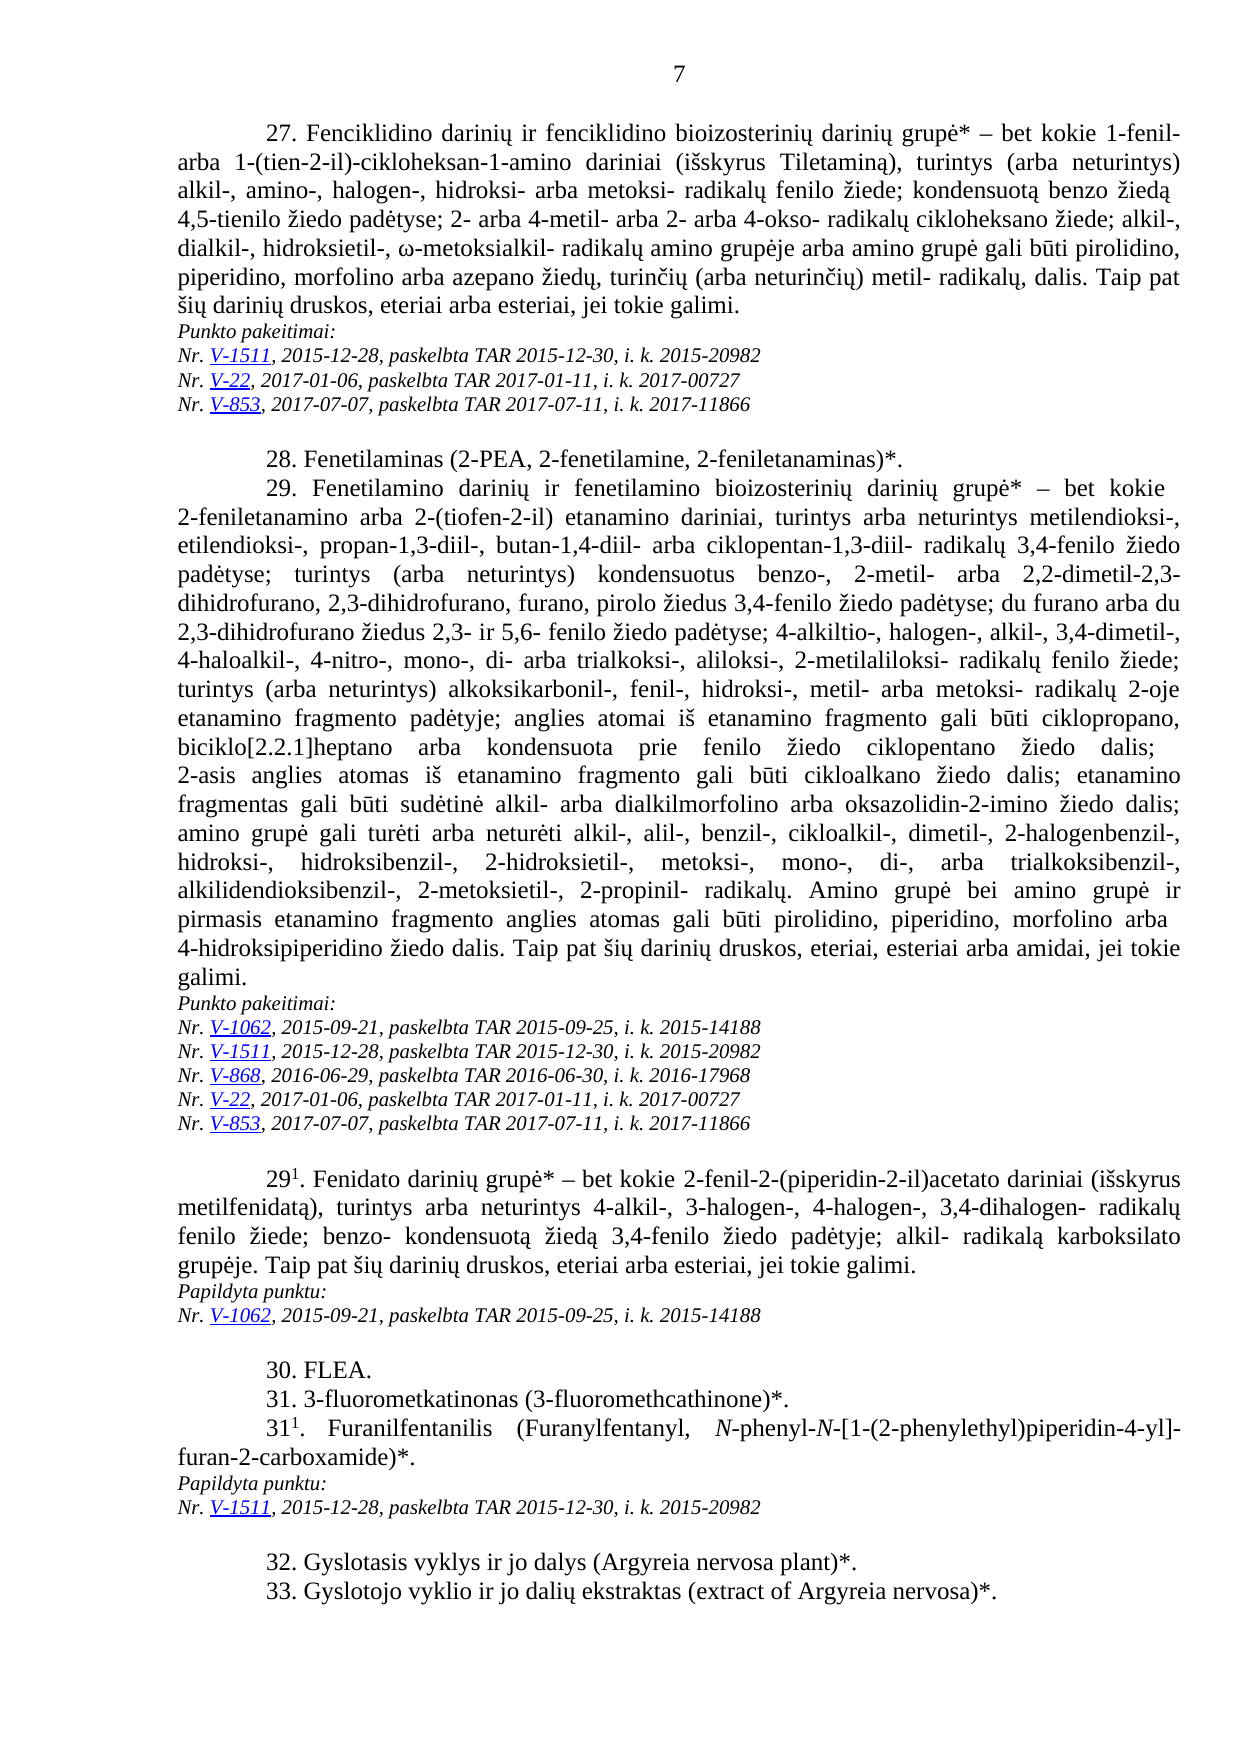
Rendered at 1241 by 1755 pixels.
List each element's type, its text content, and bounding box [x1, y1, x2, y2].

text Papildyta punktu: [177, 1471, 1181, 1495]
text 29. Fenetilamino darinių ir fenetilamino bioizosterinių darinių grupė* – bet kokie 2-feniletanamino arba 2-(tiofen-2-il) etanamino dariniai, turintys arba neturintys metilendioksi-, etilendioksi-, propan-1,3-diil-, butan-1,4-diil- arba ciklopentan-1,3-diil- radikalų 3,4-fenilo žiedo padėtyse; turintys (arba neturintys) kondensuotus benzo-, 2-metil- arba 2,2-dimetil-2,3-dihidrofurano, 2,3-dihidrofurano, furano, pirolo žiedus 3,4-fenilo žiedo padėtyse; du furano arba du 2,3-dihidrofurano žiedus 2,3- ir 5,6- fenilo žiedo padėtyse; 4-alkiltio-, halogen-, alkil-, 3,4-dimetil-, 4-haloalkil-, 4-nitro-, mono-, di- arba trialkoksi-, aliloksi-, 2-metilaliloksi- radikalų fenilo žiede; turintys (arba neturintys) alkoksikarbonil-, fenil-, hidroksi-, metil- arba metoksi- radikalų 2-oje etanamino fragmento padėtyje; anglies atomai iš etanamino fragmento gali būti ciklopropano, biciklo[2.2.1]heptano arba kondensuota prie fenilo žiedo ciklopentano žiedo dalis; 2-asis anglies atomas iš etanamino fragmento gali būti cikloalkano žiedo dalis; etanamino fragmentas gali būti sudėtinė alkil- arba dialkilmorfolino arba oksazolidin-2-imino žiedo dalis; amino grupė gali turėti arba neturėti alkil-, alil-, benzil-, cikloalkil-, dimetil-, 2-halogenbenzil-, hidroksi-, hidroksibenzil-, 2-hidroksietil-, metoksi-, mono-, di-, arba trialkoksibenzil-, alkilidendioksibenzil-, 2-metoksietil-, 2-propinil- radikalų. Amino grupė bei amino grupė ir pirmasis etanamino fragmento anglies atomas gali būti pirolidino, piperidino, morfolino arba 4-hidroksipiperidino žiedo dalis. Taip pat šių darinių druskos, eteriai, esteriai arba amidai, jei tokie galimi. [177, 473, 1181, 991]
text Nr. V-22, 2017-01-06, paskelbta TAR 2017-01-11, i. k. 2017-00727 [177, 1087, 1181, 1111]
text Punkto pakeitimai: [177, 991, 1181, 1015]
text 33. Gyslotojo vyklio ir jo dalių ekstraktas (extract of Argyreia nervosa)*. [177, 1576, 1181, 1605]
text Nr. V-1062, 2015-09-21, paskelbta TAR 2015-09-25, i. k. 2015-14188 [177, 1015, 1181, 1039]
text 27. Fenciklidino darinių ir fenciklidino bioizosterinių darinių grupė* – bet kokie 1-fenil- arba 1-(tien-2-il)-cikloheksan-1-amino dariniai (išskyrus Tiletaminą), turintys (arba neturintys) alkil-, amino-, halogen-, hidroksi- arba metoksi- radikalų fenilo žiede; kondensuotą benzo žiedą 4,5-tienilo žiedo padėtyse; 2- arba 4-metil- arba 2- arba 4-okso- radikalų cikloheksano žiede; alkil-, dialkil-, hidroksietil-, ω-metoksialkil- radikalų amino grupėje arba amino grupė gali būti pirolidino, piperidino, morfolino arba azepano žiedų, turinčių (arba neturinčių) metil- radikalų, dalis. Taip pat šių darinių druskos, eteriai arba esteriai, jei tokie galimi. [177, 118, 1181, 319]
text 31. 3-fluorometkatinonas (3-fluoromethcathinone)*. [177, 1384, 1181, 1413]
text Nr. V-868, 2016-06-29, paskelbta TAR 2016-06-30, i. k. 2016-17968 [177, 1063, 1181, 1087]
text 311. Furanilfentanilis (Furanylfentanyl, N-phenyl-N-[1-(2-phenylethyl)piperidin-4-yl]-furan-2-carboxamide)*. [177, 1413, 1181, 1471]
text Nr. V-1511, 2015-12-28, paskelbta TAR 2015-12-30, i. k. 2015-20982 [177, 343, 1181, 367]
text 30. FLEA. [177, 1356, 1181, 1384]
text Nr. V-1062, 2015-09-21, paskelbta TAR 2015-09-25, i. k. 2015-14188 [177, 1303, 1181, 1327]
text Nr. V-853, 2017-07-07, paskelbta TAR 2017-07-11, i. k. 2017-11866 [177, 1111, 1181, 1135]
text Nr. V-853, 2017-07-07, paskelbta TAR 2017-07-11, i. k. 2017-11866 [177, 392, 1181, 416]
text 28. Fenetilaminas (2-PEA, 2-fenetilamine, 2-feniletanaminas)*. [177, 444, 1181, 473]
text Nr. V-1511, 2015-12-28, paskelbta TAR 2015-12-30, i. k. 2015-20982 [177, 1039, 1181, 1063]
text Nr. V-1511, 2015-12-28, paskelbta TAR 2015-12-30, i. k. 2015-20982 [177, 1495, 1181, 1519]
text 291. Fenidato darinių grupė* – bet kokie 2-fenil-2-(piperidin-2-il)acetato dariniai (išskyrus metilfenidatą), turintys arba neturintys 4-alkil-, 3-halogen-, 4-halogen-, 3,4-dihalogen- radikalų fenilo žiede; benzo- kondensuotą žiedą 3,4-fenilo žiedo padėtyje; alkil- radikalą karboksilato grupėje. Taip pat šių darinių druskos, eteriai arba esteriai, jei tokie galimi. [177, 1164, 1181, 1279]
text 32. Gyslotasis vyklys ir jo dalys (Argyreia nervosa plant)*. [177, 1547, 1181, 1576]
text Papildyta punktu: [177, 1279, 1181, 1303]
text Punkto pakeitimai: [177, 319, 1181, 343]
text Nr. V-22, 2017-01-06, paskelbta TAR 2017-01-11, i. k. 2017-00727 [177, 367, 1181, 392]
